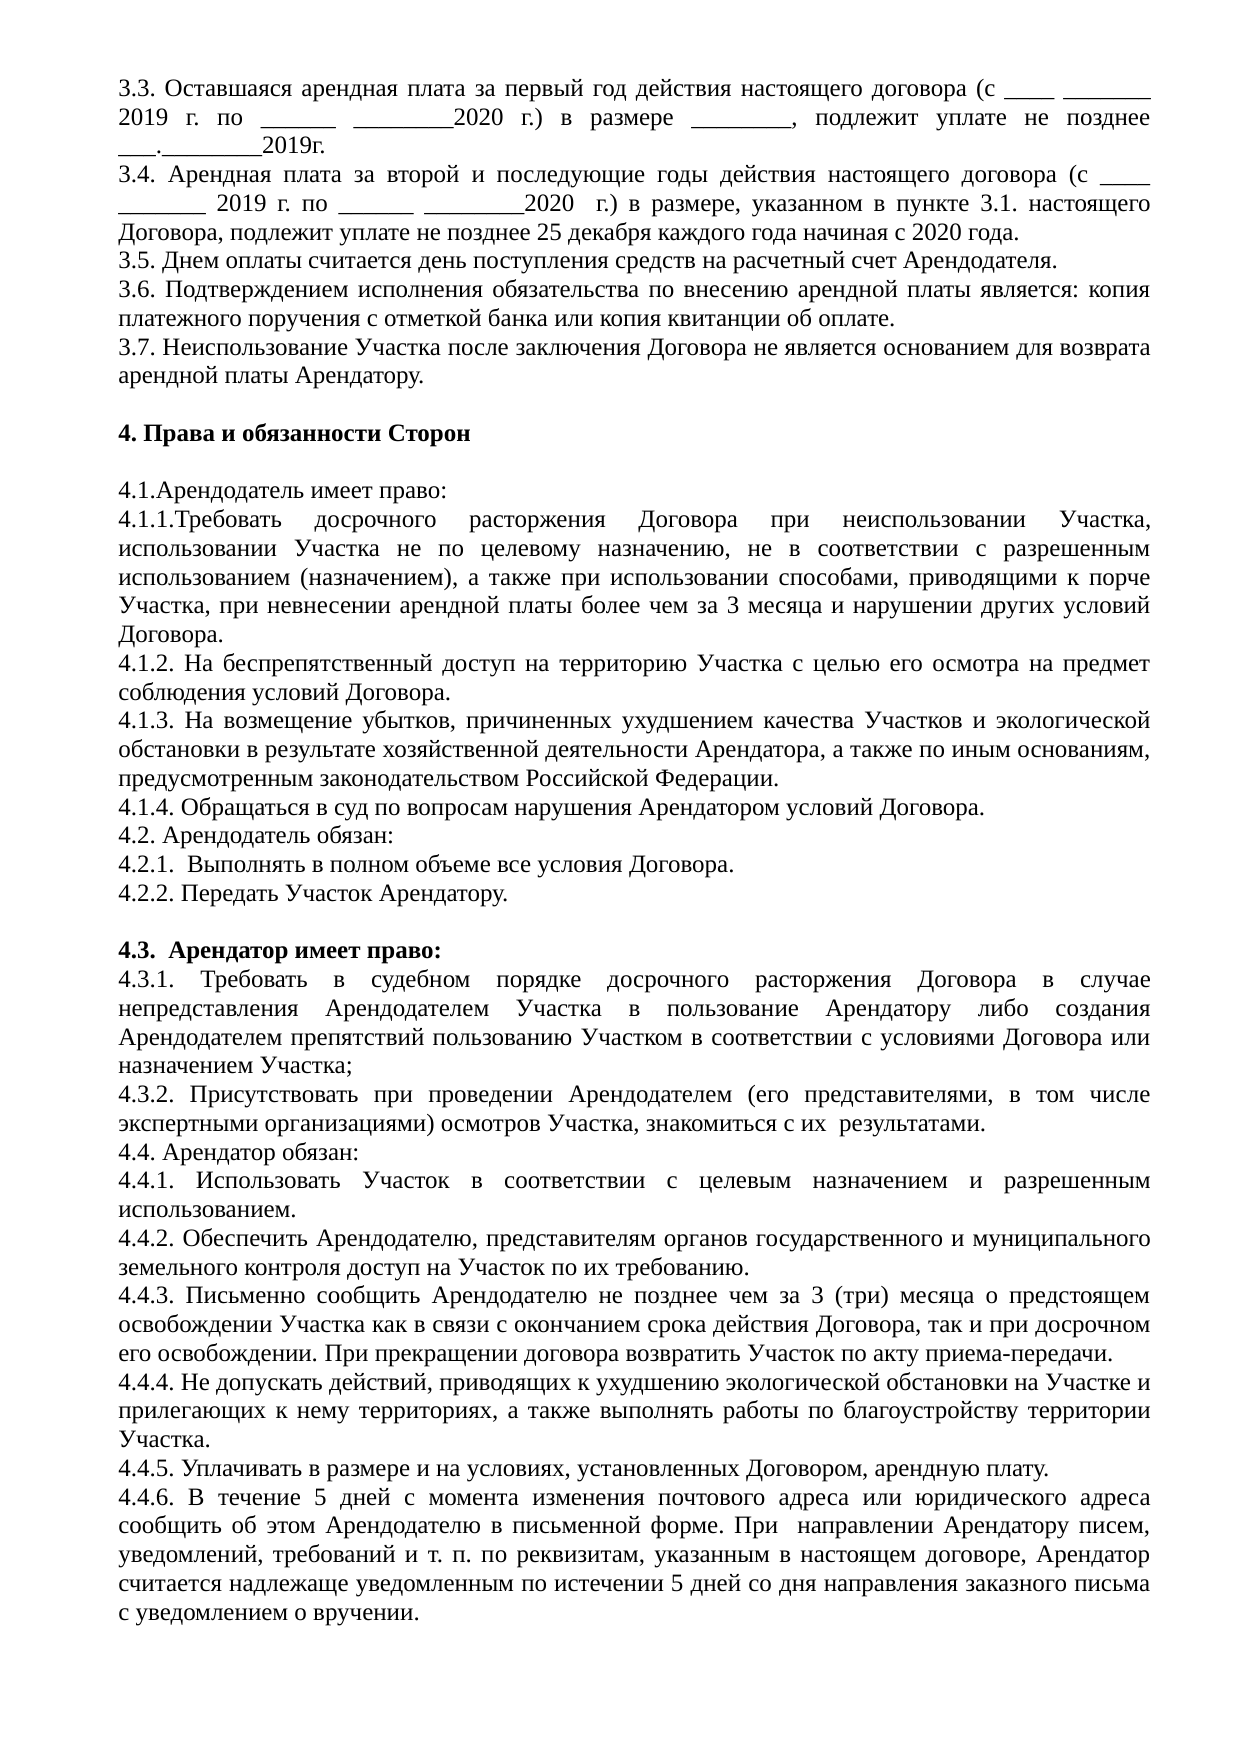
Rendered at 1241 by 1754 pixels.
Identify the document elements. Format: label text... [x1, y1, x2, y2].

text 4.4.5. Уплачивать в размере и на условиях, установленных Договором, арендную плату. [118, 1453, 1152, 1482]
text 4.4. Арендатор обязан: [118, 1137, 1152, 1166]
text 4.4.4. Не допускать действий, приводящих к ухудшению экологической обстановки на Участке и прилегающих к нему территориях, а также выполнять работы по благоустройству территории Участка. [118, 1367, 1152, 1453]
text 4.1.4. Обращаться в суд по вопросам нарушения Арендатором условий Договора. [118, 792, 1152, 821]
text 4.4.6. В течение 5 дней с момента изменения почтового адреса или юридического адреса сообщить об этом Арендодателю в письменной форме. При направлении Арендатору писем, уведомлений, требований и т. п. по реквизитам, указанным в настоящем договоре, Арендатор считается надлежаще уведомленным по истечении 5 дней со дня направления заказного письма с уведомлением о вручении. [118, 1482, 1152, 1626]
text 4.4.2. Обеспечить Арендодателю, представителям органов государственного и муниципального земельного контроля доступ на Участок по их требованию. [118, 1223, 1152, 1281]
text 3.6. Подтверждением исполнения обязательства по внесению арендной платы является: копия платежного поручения с отметкой банка или копия квитанции об оплате. [118, 274, 1152, 332]
text 4.3.2. Присутствовать при проведении Арендодателем (его представителями, в том числе экспертными организациями) осмотров Участка, знакомиться с их результатами. [118, 1079, 1152, 1137]
text 4.2.2. Передать Участок Арендатору. [118, 878, 1152, 907]
text 3.7. Неиспользование Участка после заключения Договора не является основанием для возврата арендной платы Арендатору. [118, 332, 1152, 389]
text 4.2.1. Выполнять в полном объеме все условия Договора. [118, 849, 1152, 878]
text 3.4. Арендная плата за второй и последующие годы действия настоящего договора (с ____ _______ 2019 г. по ______ ________2020 г.) в размере, указанном в пункте 3.1. настоящего Договора, подлежит уплате не позднее 25 декабря каждого года начиная с 2020 года. [118, 159, 1152, 246]
text 4.3. Арендатор имеет право: [118, 936, 1152, 964]
text 4.4.3. Письменно сообщить Арендодателю не позднее чем за 3 (три) месяца о предстоящем освобождении Участка как в связи с окончанием срока действия Договора, так и при досрочном его освобождении. При прекращении договора возвратить Участок по акту приема-передачи. [118, 1281, 1152, 1367]
text 4.4.1. Использовать Участок в соответствии с целевым назначением и разрешенным использованием. [118, 1166, 1152, 1223]
text 4. Права и обязанности Сторон [118, 418, 1152, 447]
text 3.5. Днем оплаты считается день поступления средств на расчетный счет Арендодателя. [118, 246, 1152, 274]
text 4.2. Арендодатель обязан: [118, 821, 1152, 849]
text 4.1.3. На возмещение убытков, причиненных ухудшением качества Участков и экологической обстановки в результате хозяйственной деятельности Арендатора, а также по иным основаниям, предусмотренным законодательством Российской Федерации. [118, 706, 1152, 792]
text 4.1.Арендодатель имеет право: [118, 476, 1152, 504]
text 4.1.2. На беспрепятственный доступ на территорию Участка с целью его осмотра на предмет соблюдения условий Договора. [118, 648, 1152, 706]
text 4.1.1.Требовать досрочного расторжения Договора при неиспользовании Участка, использовании Участка не по целевому назначению, не в соответствии с разрешенным использованием (назначением), а также при использовании способами, приводящими к порче Участка, при невнесении арендной платы более чем за 3 месяца и нарушении других условий Договора. [118, 504, 1152, 648]
text 3.3. Оставшаяся арендная плата за первый год действия настоящего договора (с ____ _______ 2019 г. по ______ ________2020 г.) в размере ________, подлежит уплате не позднее ___.________2019г. [118, 73, 1152, 159]
text 4.3.1. Требовать в судебном порядке досрочного расторжения Договора в случае непредставления Арендодателем Участка в пользование Арендатору либо создания Арендодателем препятствий пользованию Участком в соответствии с условиями Договора или назначением Участка; [118, 964, 1152, 1079]
